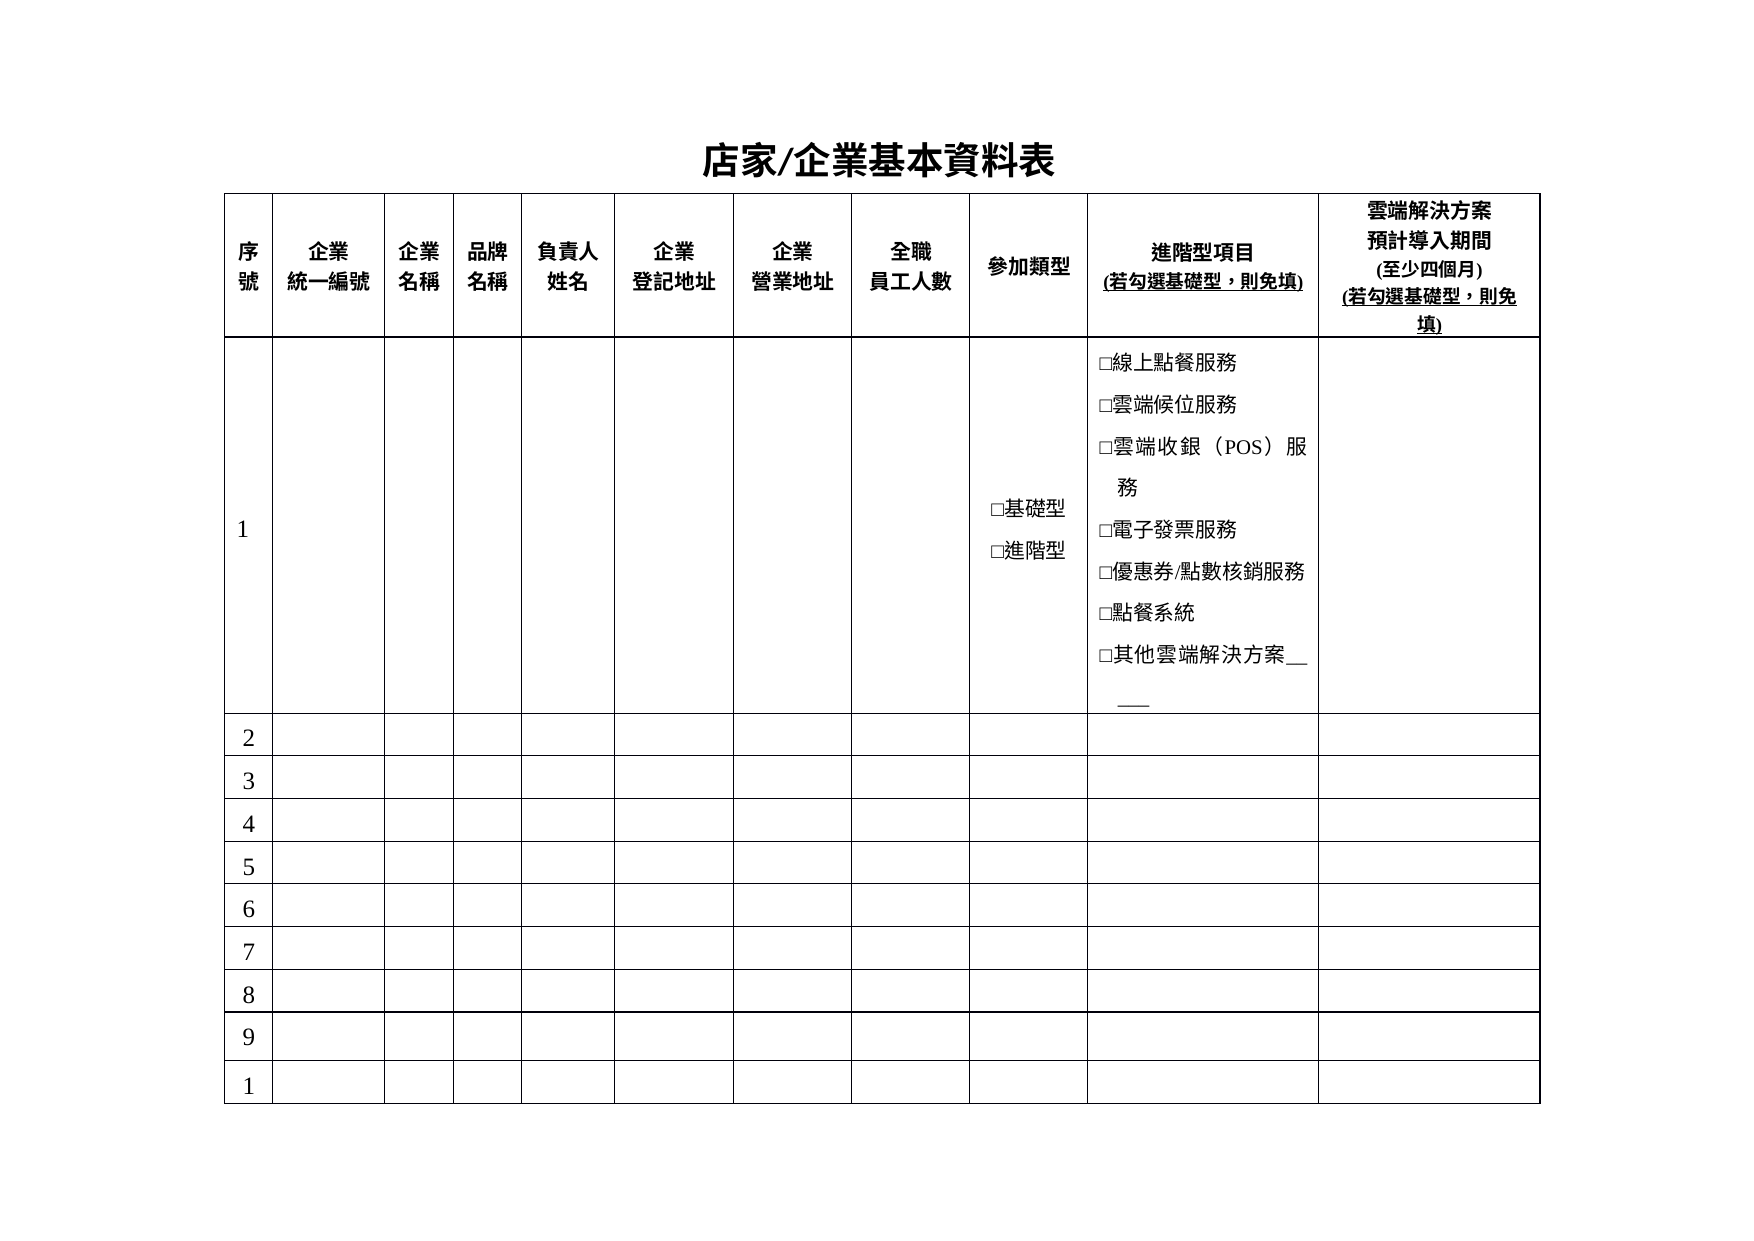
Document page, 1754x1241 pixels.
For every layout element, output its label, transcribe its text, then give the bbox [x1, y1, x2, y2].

table_header 企業 統一編號 [273, 194, 384, 336]
table_cell [852, 927, 969, 969]
table_cell [970, 756, 1087, 798]
table_cell [852, 1013, 969, 1060]
table_cell [734, 1061, 851, 1103]
table_cell [615, 799, 733, 841]
table_cell [454, 338, 521, 712]
table_cell [734, 714, 851, 755]
table_cell 4 [225, 799, 272, 841]
table_cell [1088, 842, 1318, 883]
table_cell [615, 1061, 733, 1103]
table_cell [734, 842, 851, 883]
table_cell [970, 970, 1087, 1011]
table_cell 8 [225, 970, 272, 1011]
table_cell [385, 756, 453, 798]
table_cell [852, 799, 969, 841]
table_cell [385, 927, 453, 969]
table_header 進階型項目 (若勾選基礎型，則免填) [1088, 194, 1318, 336]
table_cell [734, 970, 851, 1011]
table_cell [852, 842, 969, 883]
table_header 企業 營業地址 [734, 194, 851, 336]
table_cell [1088, 1061, 1318, 1103]
table_cell [852, 884, 969, 926]
table_cell [522, 799, 614, 841]
table_cell [454, 970, 521, 1011]
table_cell 6 [225, 884, 272, 926]
table_header 負責人姓名 [522, 194, 614, 336]
table_cell [385, 799, 453, 841]
table_cell 3 [225, 756, 272, 798]
table_cell [970, 927, 1087, 969]
table_cell [970, 714, 1087, 755]
table_cell [1319, 927, 1539, 969]
table_cell [852, 1061, 969, 1103]
table_cell [734, 1013, 851, 1060]
table_cell [615, 756, 733, 798]
table_cell [454, 799, 521, 841]
table_cell [454, 927, 521, 969]
table_cell [522, 927, 614, 969]
table_cell [522, 1013, 614, 1060]
table_cell [385, 884, 453, 926]
table_cell [454, 1061, 521, 1103]
table_cell [615, 714, 733, 755]
table_header 參加類型 [970, 194, 1087, 336]
table_cell [615, 1013, 733, 1060]
table_cell □基礎型 □進階型 [970, 338, 1087, 712]
table_cell [273, 799, 384, 841]
table_cell [1088, 1013, 1318, 1060]
table_cell [970, 884, 1087, 926]
table_cell [1088, 799, 1318, 841]
table_cell [1319, 799, 1539, 841]
table_cell [385, 338, 453, 712]
table_header 序號 [225, 194, 272, 336]
table_cell [1319, 970, 1539, 1011]
table_cell [734, 884, 851, 926]
table_cell [385, 714, 453, 755]
table_cell □線上點餐服務 □雲端候位服務 □雲端收銀（POS）服務 □電子發票服務 □優惠券/點數核銷服務 □點餐系統 □其他雲端解決方案_____ [1088, 338, 1318, 712]
table_cell [522, 884, 614, 926]
table_header 企業名稱 [385, 194, 453, 336]
table_cell [273, 927, 384, 969]
table_cell [970, 1013, 1087, 1060]
table_cell [734, 756, 851, 798]
table_cell [1088, 927, 1318, 969]
table_cell 2 [225, 714, 272, 755]
table_cell [1319, 1013, 1539, 1060]
table_cell [522, 1061, 614, 1103]
table_cell [852, 714, 969, 755]
text 店家/企業基本資料表 [112, 131, 1646, 185]
table_cell [273, 970, 384, 1011]
table_cell [273, 714, 384, 755]
table_cell [1088, 756, 1318, 798]
table_cell [522, 756, 614, 798]
table_cell 9 [225, 1013, 272, 1060]
table_cell [734, 799, 851, 841]
table_cell 1 [225, 1061, 272, 1103]
table_cell [1319, 1061, 1539, 1103]
table_header 全職 員工人數 [852, 194, 969, 336]
table_cell [615, 970, 733, 1011]
table_cell [454, 714, 521, 755]
table_cell [615, 842, 733, 883]
table_header 品牌名稱 [454, 194, 521, 336]
table_header 雲端解決方案 預計導入期間 (至少四個月) (若勾選基礎型，則免填) [1319, 194, 1539, 336]
table_cell [273, 756, 384, 798]
table_cell [1088, 714, 1318, 755]
table_cell [970, 842, 1087, 883]
table_cell [734, 927, 851, 969]
table_cell [385, 1061, 453, 1103]
table_cell [1319, 714, 1539, 755]
table_cell [273, 884, 384, 926]
table_cell [454, 884, 521, 926]
table_cell [273, 338, 384, 712]
table_cell [970, 1061, 1087, 1103]
table_cell [1319, 756, 1539, 798]
table_cell [454, 756, 521, 798]
table_cell [1088, 970, 1318, 1011]
table_cell [615, 927, 733, 969]
table_cell [1319, 842, 1539, 883]
table_cell 7 [225, 927, 272, 969]
table_cell [852, 756, 969, 798]
table_cell [385, 1013, 453, 1060]
table_cell [1319, 884, 1539, 926]
table_cell [273, 842, 384, 883]
table_cell [615, 338, 733, 712]
table_cell [852, 338, 969, 712]
table_cell [852, 970, 969, 1011]
table_cell [522, 842, 614, 883]
table_cell [385, 970, 453, 1011]
table_cell [454, 1013, 521, 1060]
table_cell 1 [225, 338, 272, 712]
table_header 企業 登記地址 [615, 194, 733, 336]
table_cell [734, 338, 851, 712]
table_cell [970, 799, 1087, 841]
table_cell [454, 842, 521, 883]
table_cell [385, 842, 453, 883]
table_cell [522, 970, 614, 1011]
table_cell [615, 884, 733, 926]
table_cell [1088, 884, 1318, 926]
table_cell [522, 714, 614, 755]
table_cell 5 [225, 842, 272, 883]
table_cell [273, 1061, 384, 1103]
table_cell [1319, 338, 1539, 712]
table_cell [273, 1013, 384, 1060]
table_cell [522, 338, 614, 712]
